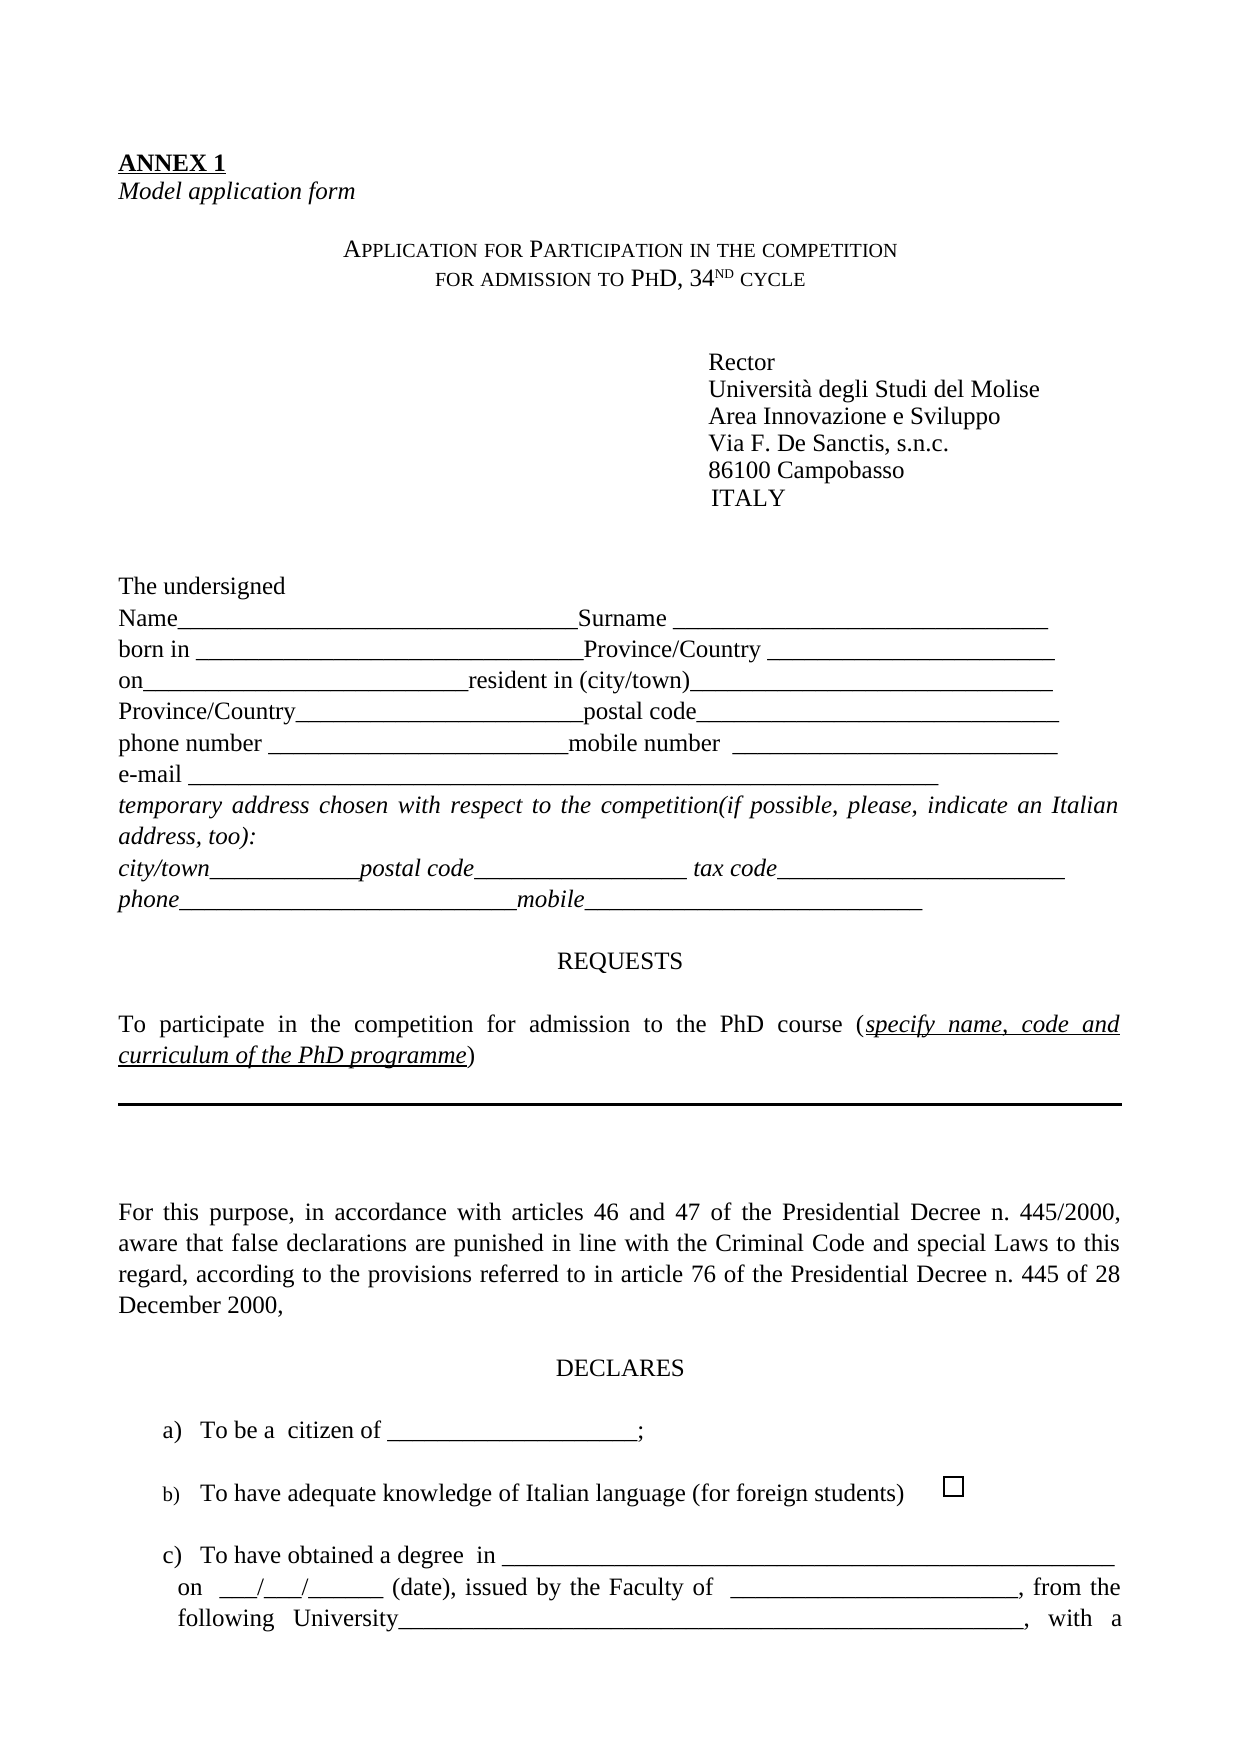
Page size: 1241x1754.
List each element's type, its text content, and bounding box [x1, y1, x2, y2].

text DECLARES [118, 1351, 1122, 1382]
text on__________________________resident in (city/town)_____________________________ [118, 663, 1122, 695]
text Area Innovazione e Sviluppo [487, 403, 1122, 430]
text for admission to PhD, 34nd cycle [118, 263, 1122, 291]
list To have obtained a degree in _________________________________________________ [162, 1539, 1122, 1570]
text Application for Participation in the competition [118, 234, 1122, 263]
text ITALY [118, 484, 1122, 511]
text Rector [118, 349, 1122, 376]
text Province/Country_______________________postal code_____________________________ [118, 695, 1122, 726]
text ANNEX 1 [118, 148, 1122, 176]
text Università degli Studi del Molise [487, 376, 1122, 403]
text REQUESTS [118, 945, 1122, 976]
text temporary address chosen with respect to the competition(if possible, please, indicate an Italian address, too): [118, 788, 1122, 851]
text city/town____________postal code_________________ tax code_______________________ [118, 851, 1122, 882]
text e-mail ____________________________________________________________ [118, 757, 1122, 788]
text Name________________________________Surname ______________________________ [118, 601, 1122, 632]
text The undersigned [118, 570, 1122, 601]
text on ___/___/______ (date), issued by the Faculty of _______________________, from the following University__________________________________________________, with a [177, 1570, 1122, 1632]
text Model application form [118, 176, 1122, 205]
text For this purpose, in accordance with articles 46 and 47 of the Presidential Decree n. 445/2000, aware that false declarations are punished in line with the Criminal Code and special Laws to this regard, according to the provisions referred to in article 76 of the Presidential Decree n. 445 of 28 December 2000, [118, 1195, 1122, 1320]
list To have adequate knowledge of Italian language (for foreign students) [162, 1476, 1122, 1507]
text To participate in the competition for admission to the PhD course (specify name, code and curriculum of the PhD programme) [118, 1007, 1122, 1070]
text phone___________________________mobile___________________________ [118, 882, 1122, 913]
text born in _______________________________Province/Country _______________________ [118, 632, 1122, 663]
text Via F. De Sanctis, s.n.c. [118, 430, 1122, 457]
text phone number ________________________mobile number __________________________ [118, 726, 1122, 757]
list To be a citizen of ____________________; [162, 1414, 1122, 1445]
text 86100 Campobasso [118, 457, 1122, 484]
